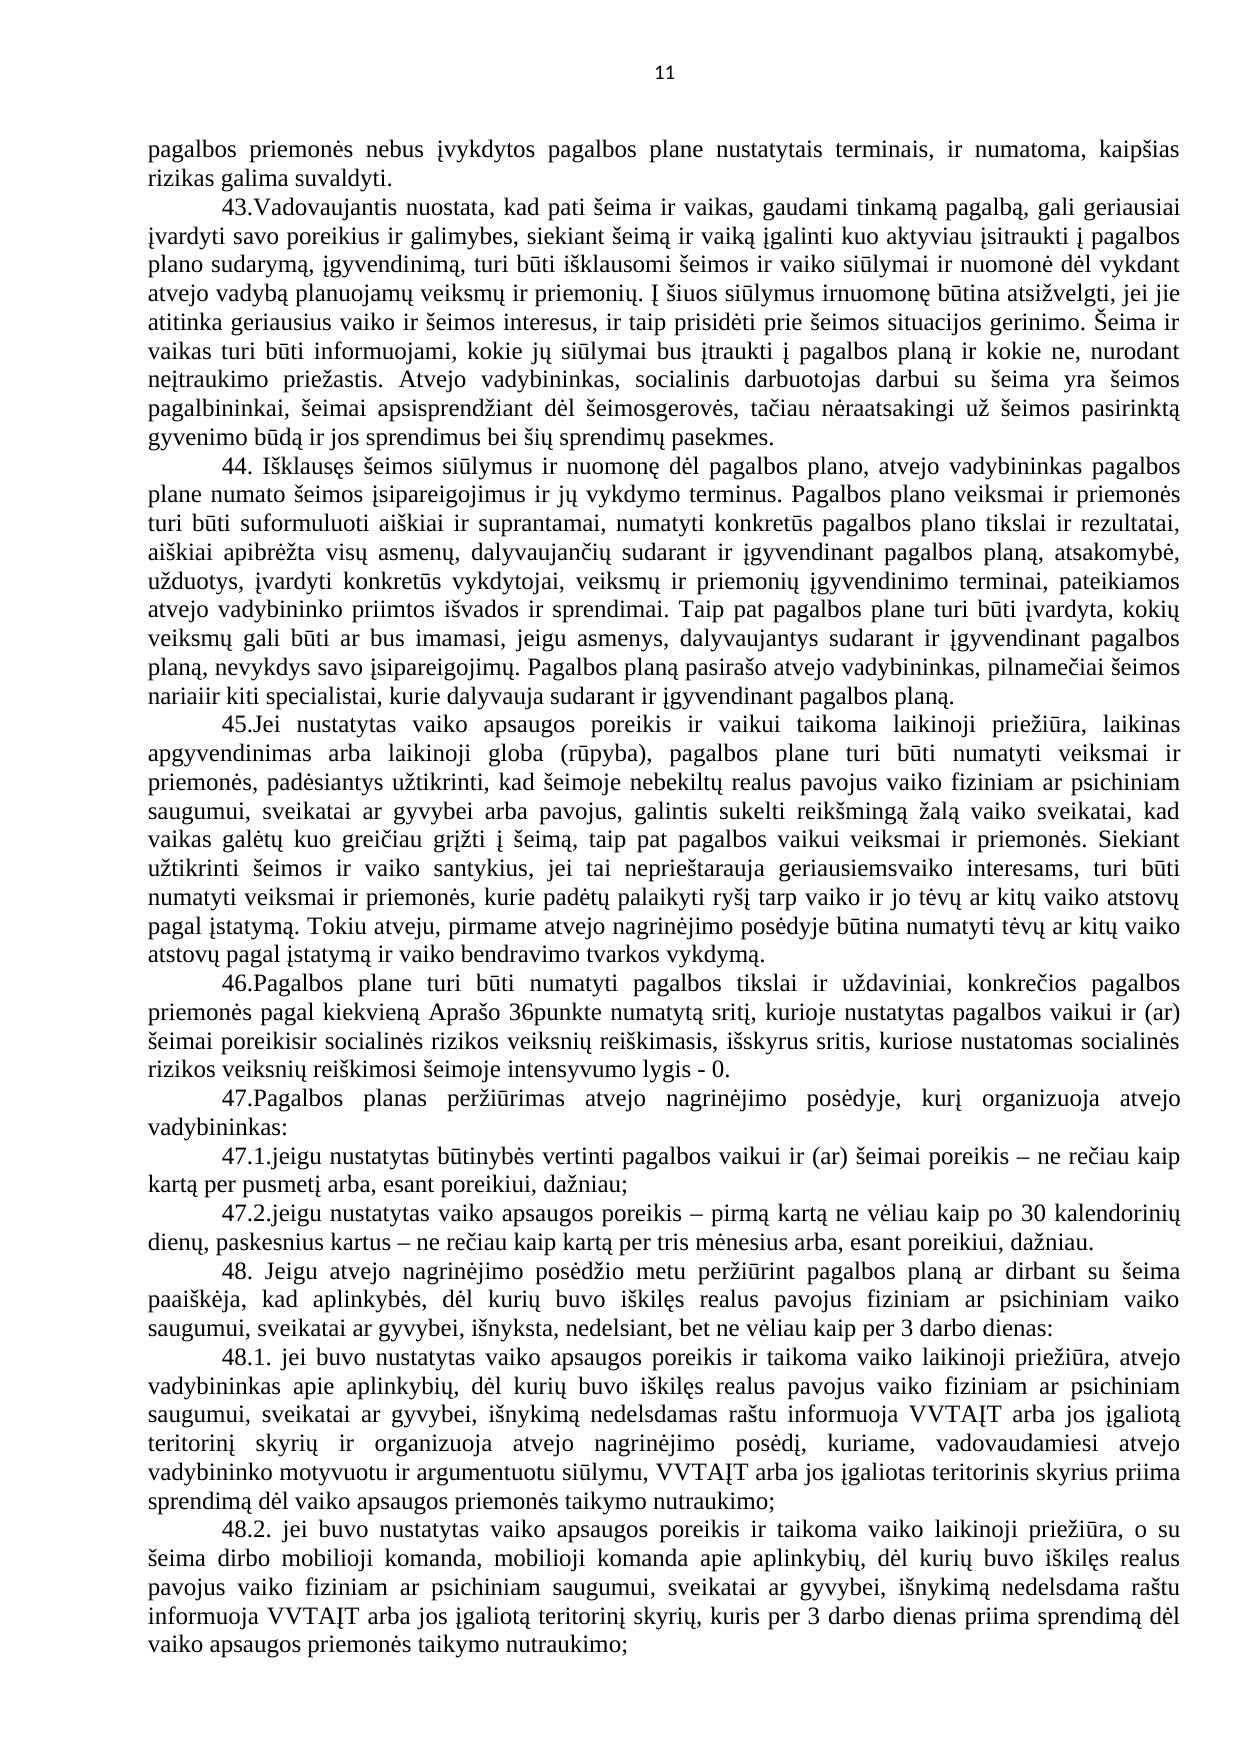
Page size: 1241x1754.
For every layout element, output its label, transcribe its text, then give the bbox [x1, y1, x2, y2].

text 46.Pagalbos plane turi būti numatyti pagalbos tikslai ir uždaviniai, konkrečios pagalbos priemonės pagal kiekvieną Aprašo 36punkte numatytą sritį, kurioje nustatytas pagalbos vaikui ir (ar) šeimai poreikisir socialinės rizikos veiksnių reiškimasis, išskyrus sritis, kuriose nustatomas socialinės rizikos veiksnių reiškimosi šeimoje intensyvumo lygis - 0. [148, 968, 1181, 1083]
text 47.1.jeigu nustatytas būtinybės vertinti pagalbos vaikui ir (ar) šeimai poreikis – ne rečiau kaip kartą per pusmetį arba, esant poreikiui, dažniau; [148, 1141, 1181, 1198]
text 48.2. jei buvo nustatytas vaiko apsaugos poreikis ir taikoma vaiko laikinoji priežiūra, o su šeima dirbo mobilioji komanda, mobilioji komanda apie aplinkybių, dėl kurių buvo iškilęs realus pavojus vaiko fiziniam ar psichiniam saugumui, sveikatai ar gyvybei, išnykimą nedelsdama raštu informuoja VVTAĮT arba jos įgaliotą teritorinį skyrių, kuris per 3 darbo dienas priima sprendimą dėl vaiko apsaugos priemonės taikymo nutraukimo; [148, 1514, 1181, 1658]
text 48. Jeigu atvejo nagrinėjimo posėdžio metu peržiūrint pagalbos planą ar dirbant su šeima paaiškėja, kad aplinkybės, dėl kurių buvo iškilęs realus pavojus fiziniam ar psichiniam vaiko saugumui, sveikatai ar gyvybei, išnyksta, nedelsiant, bet ne vėliau kaip per 3 darbo dienas: [148, 1256, 1181, 1342]
text 47.2.jeigu nustatytas vaiko apsaugos poreikis – pirmą kartą ne vėliau kaip po 30 kalendorinių dienų, paskesnius kartus – ne rečiau kaip kartą per tris mėnesius arba, esant poreikiui, dažniau. [148, 1198, 1181, 1256]
text 47.Pagalbos planas peržiūrimas atvejo nagrinėjimo posėdyje, kurį organizuoja atvejo vadybininkas: [148, 1083, 1181, 1141]
text 45.Jei nustatytas vaiko apsaugos poreikis ir vaikui taikoma laikinoji priežiūra, laikinas apgyvendinimas arba laikinoji globa (rūpyba), pagalbos plane turi būti numatyti veiksmai ir priemonės, padėsiantys užtikrinti, kad šeimoje nebekiltų realus pavojus vaiko fiziniam ar psichiniam saugumui, sveikatai ar gyvybei arba pavojus, galintis sukelti reikšmingą žalą vaiko sveikatai, kad vaikas galėtų kuo greičiau grįžti į šeimą, taip pat pagalbos vaikui veiksmai ir priemonės. Siekiant užtikrinti šeimos ir vaiko santykius, jei tai neprieštarauja geriausiemsvaiko interesams, turi būti numatyti veiksmai ir priemonės, kurie padėtų palaikyti ryšį tarp vaiko ir jo tėvų ar kitų vaiko atstovų pagal įstatymą. Tokiu atveju, pirmame atvejo nagrinėjimo posėdyje būtina numatyti tėvų ar kitų vaiko atstovų pagal įstatymą ir vaiko bendravimo tvarkos vykdymą. [148, 709, 1181, 968]
text 44. Išklausęs šeimos siūlymus ir nuomonę dėl pagalbos plano, atvejo vadybininkas pagalbos plane numato šeimos įsipareigojimus ir jų vykdymo terminus. Pagalbos plano veiksmai ir priemonės turi būti suformuluoti aiškiai ir suprantamai, numatyti konkretūs pagalbos plano tikslai ir rezultatai, aiškiai apibrėžta visų asmenų, dalyvaujančių sudarant ir įgyvendinant pagalbos planą, atsakomybė, užduotys, įvardyti konkretūs vykdytojai, veiksmų ir priemonių įgyvendinimo terminai, pateikiamos atvejo vadybininko priimtos išvados ir sprendimai. Taip pat pagalbos plane turi būti įvardyta, kokių veiksmų gali būti ar bus imamasi, jeigu asmenys, dalyvaujantys sudarant ir įgyvendinant pagalbos planą, nevykdys savo įsipareigojimų. Pagalbos planą pasirašo atvejo vadybininkas, pilnamečiai šeimos nariaiir kiti specialistai, kurie dalyvauja sudarant ir įgyvendinant pagalbos planą. [148, 451, 1181, 709]
text pagalbos priemonės nebus įvykdytos pagalbos plane nustatytais terminais, ir numatoma, kaipšias rizikas galima suvaldyti. [148, 134, 1181, 192]
text 43.Vadovaujantis nuostata, kad pati šeima ir vaikas, gaudami tinkamą pagalbą, gali geriausiai įvardyti savo poreikius ir galimybes, siekiant šeimą ir vaiką įgalinti kuo aktyviau įsitraukti į pagalbos plano sudarymą, įgyvendinimą, turi būti išklausomi šeimos ir vaiko siūlymai ir nuomonė dėl vykdant atvejo vadybą planuojamų veiksmų ir priemonių. Į šiuos siūlymus irnuomonę būtina atsižvelgti, jei jie atitinka geriausius vaiko ir šeimos interesus, ir taip prisidėti prie šeimos situacijos gerinimo. Šeima ir vaikas turi būti informuojami, kokie jų siūlymai bus įtraukti į pagalbos planą ir kokie ne, nurodant neįtraukimo priežastis. Atvejo vadybininkas, socialinis darbuotojas darbui su šeima yra šeimos pagalbininkai, šeimai apsisprendžiant dėl šeimosgerovės, tačiau nėraatsakingi už šeimos pasirinktą gyvenimo būdą ir jos sprendimus bei šių sprendimų pasekmes. [148, 192, 1181, 451]
text 48.1. jei buvo nustatytas vaiko apsaugos poreikis ir taikoma vaiko laikinoji priežiūra, atvejo vadybininkas apie aplinkybių, dėl kurių buvo iškilęs realus pavojus vaiko fiziniam ar psichiniam saugumui, sveikatai ar gyvybei, išnykimą nedelsdamas raštu informuoja VVTAĮT arba jos įgaliotą teritorinį skyrių ir organizuoja atvejo nagrinėjimo posėdį, kuriame, vadovaudamiesi atvejo vadybininko motyvuotu ir argumentuotu siūlymu, VVTAĮT arba jos įgaliotas teritorinis skyrius priima sprendimą dėl vaiko apsaugos priemonės taikymo nutraukimo; [148, 1342, 1181, 1514]
